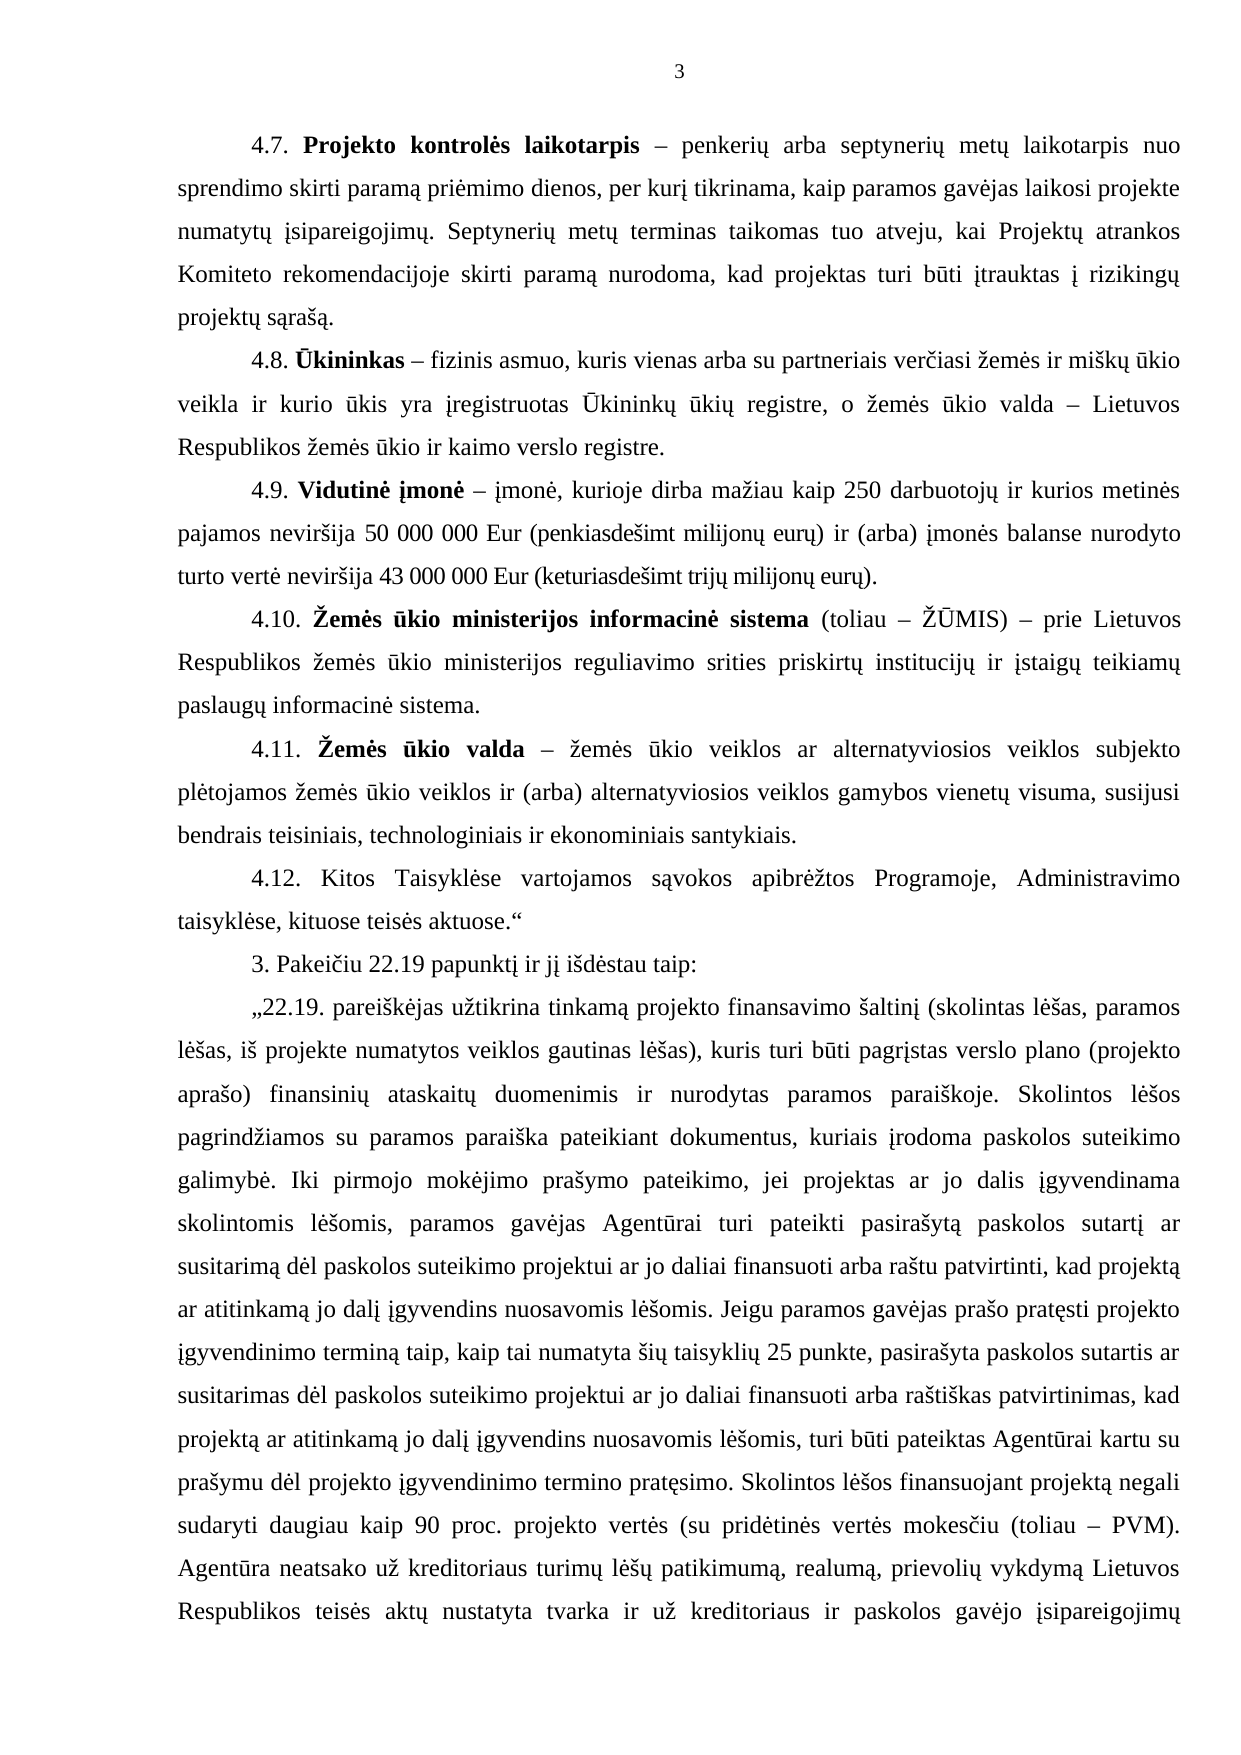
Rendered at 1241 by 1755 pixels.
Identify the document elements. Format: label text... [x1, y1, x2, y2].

text 4.8. Ūkininkas – fizinis asmuo, kuris vienas arba su partneriais verčiasi žemės ir miškų ūkio veikla ir kurio ūkis yra įregistruotas Ūkininkų ūkių registre, o žemės ūkio valda – Lietuvos Respublikos žemės ūkio ir kaimo verslo registre. [177, 346, 1181, 461]
text 4.12. Kitos Taisyklėse vartojamos sąvokos apibrėžtos Programoje, Administravimo taisyklėse, kituose teisės aktuose.“ [177, 863, 1181, 935]
text 4.10. Žemės ūkio ministerijos informacinė sistema (toliau – ŽŪMIS) – prie Lietuvos Respublikos žemės ūkio ministerijos reguliavimo srities priskirtų institucijų ir įstaigų teikiamų paslaugų informacinė sistema. [177, 604, 1181, 719]
text 4.7. Projekto kontrolės laikotarpis – penkerių arba septynerių metų laikotarpis nuo sprendimo skirti paramą priėmimo dienos, per kurį tikrinama, kaip paramos gavėjas laikosi projekte numatytų įsipareigojimų. Septynerių metų terminas taikomas tuo atveju, kai Projektų atrankos Komiteto rekomendacijoje skirti paramą nurodoma, kad projektas turi būti įtrauktas į rizikingų projektų sąrašą. [177, 130, 1181, 331]
text 4.11. Žemės ūkio valda – žemės ūkio veiklos ar alternatyviosios veiklos subjekto plėtojamos žemės ūkio veiklos ir (arba) alternatyviosios veiklos gamybos vienetų visuma, susijusi bendrais teisiniais, technologiniais ir ekonominiais santykiais. [177, 734, 1181, 849]
text 4.9. Vidutinė įmonė – įmonė, kurioje dirba mažiau kaip 250 darbuotojų ir kurios metinės pajamos neviršija 50 000 000 Eur (penkiasdešimt milijonų eurų) ir (arba) įmonės balanse nurodyto turto vertė neviršija 43 000 000 Eur (keturiasdešimt trijų milijonų eurų). [177, 475, 1181, 590]
text 3. Pakeičiu 22.19 papunktį ir jį išdėstau taip: [177, 949, 1181, 978]
text „22.19. pareiškėjas užtikrina tinkamą projekto finansavimo šaltinį (skolintas lėšas, paramos lėšas, iš projekte numatytos veiklos gautinas lėšas), kuris turi būti pagrįstas verslo plano (projekto aprašo) finansinių ataskaitų duomenimis ir nurodytas paramos paraiškoje. Skolintos lėšos pagrindžiamos su paramos paraiška pateikiant dokumentus, kuriais įrodoma paskolos suteikimo galimybė. Iki pirmojo mokėjimo prašymo pateikimo, jei projektas ar jo dalis įgyvendinama skolintomis lėšomis, paramos gavėjas Agentūrai turi pateikti pasirašytą paskolos sutartį ar susitarimą dėl paskolos suteikimo projektui ar jo daliai finansuoti arba raštu patvirtinti, kad projektą ar atitinkamą jo dalį įgyvendins nuosavomis lėšomis. Jeigu paramos gavėjas prašo pratęsti projekto įgyvendinimo terminą taip, kaip tai numatyta šių taisyklių 25 punkte, pasirašyta paskolos sutartis ar susitarimas dėl paskolos suteikimo projektui ar jo daliai finansuoti arba raštiškas patvirtinimas, kad projektą ar atitinkamą jo dalį įgyvendins nuosavomis lėšomis, turi būti pateiktas Agentūrai kartu su prašymu dėl projekto įgyvendinimo termino pratęsimo. Skolintos lėšos finansuojant projektą negali sudaryti daugiau kaip 90 proc. projekto vertės (su pridėtinės vertės mokesčiu (toliau – PVM). Agentūra neatsako už kreditoriaus turimų lėšų patikimumą, realumą, prievolių vykdymą Lietuvos Respublikos teisės aktų nustatyta tvarka ir už kreditoriaus ir paskolos gavėjo įsipareigojimų [177, 992, 1181, 1625]
